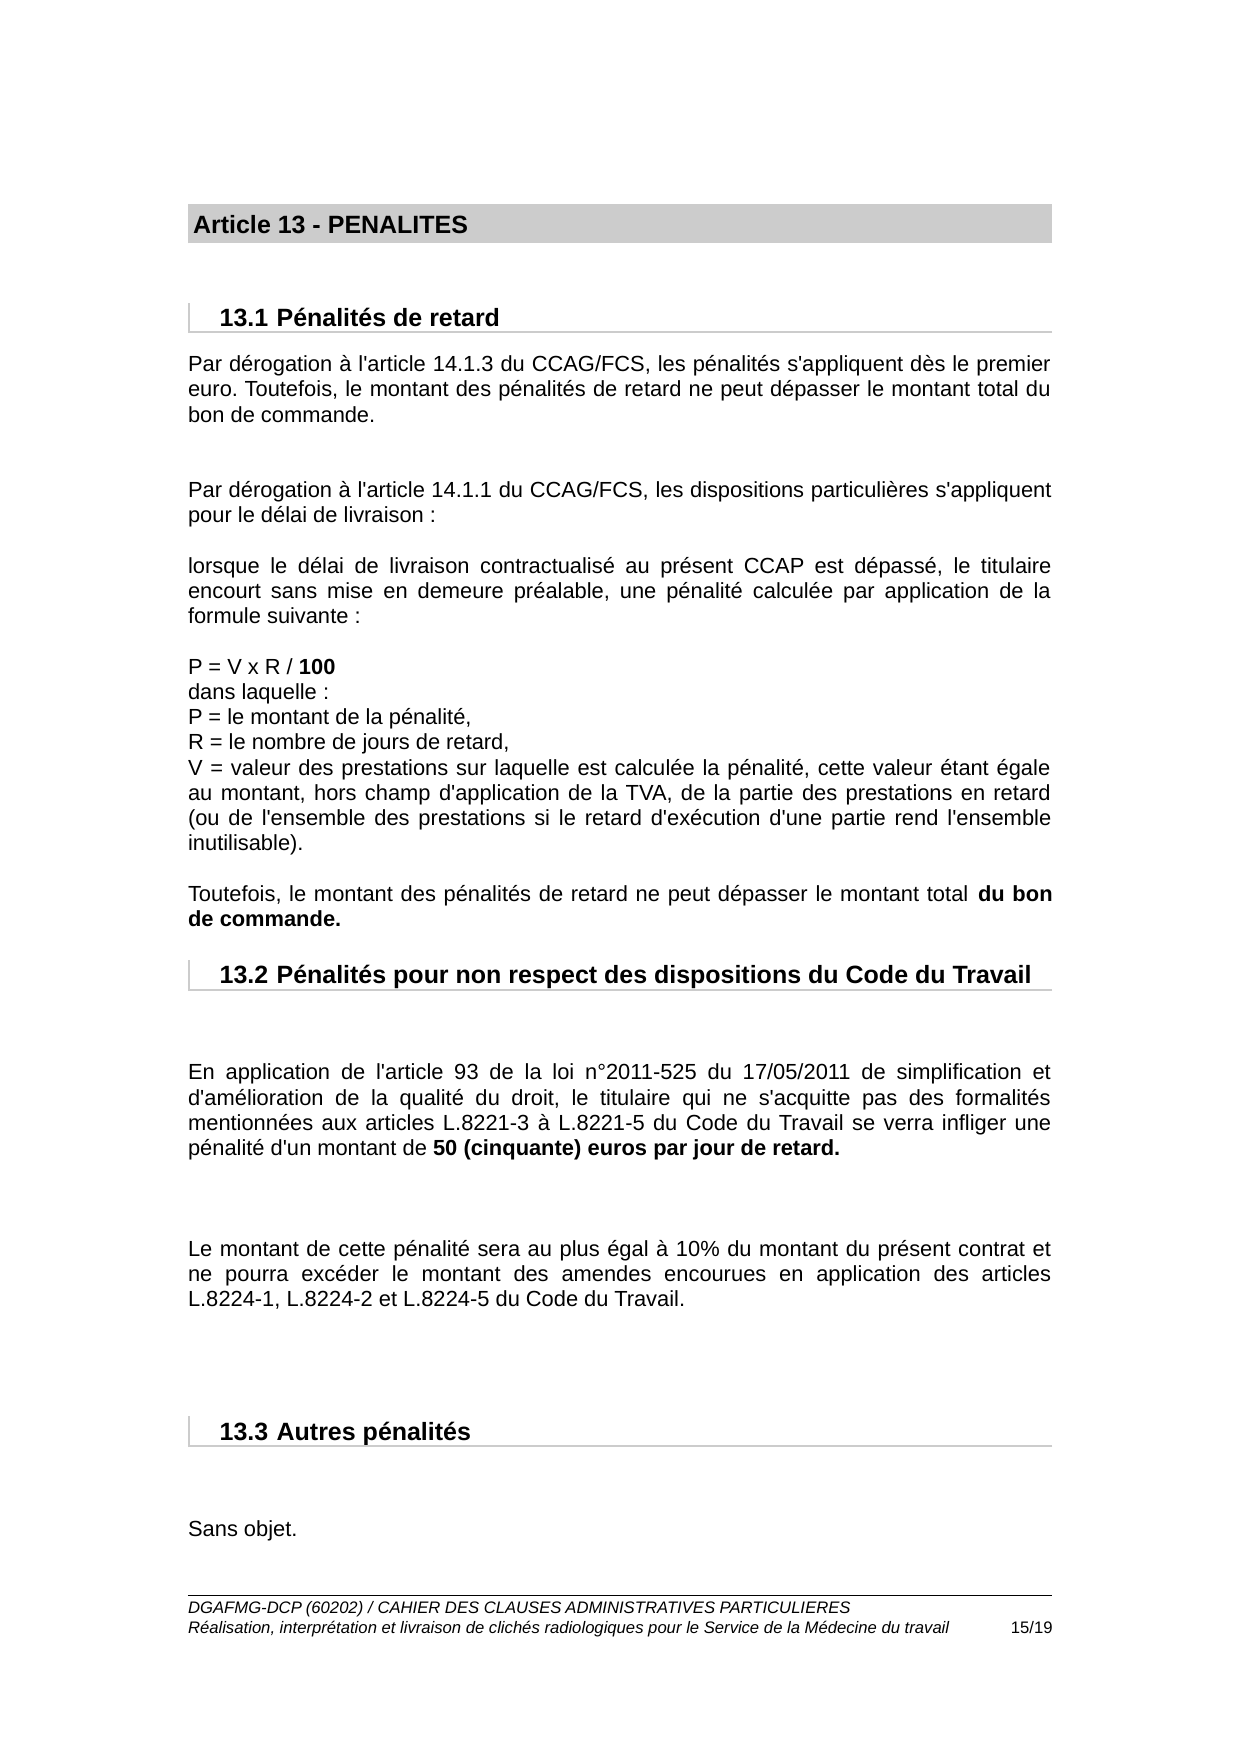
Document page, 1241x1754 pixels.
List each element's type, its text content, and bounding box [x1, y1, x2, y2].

text Par dérogation à l'article 14.1.3 du CCAG/FCS, les pénalités s'appliquent dès le premier euro. Toutefois, le montant des pénalités de retard ne peut dépasser le montant total du bon de commande. [188, 351, 1052, 427]
text Toutefois, le montant des pénalités de retard ne peut dépasser le montant total du bon de commande. [188, 880, 1052, 931]
text Sans objet. [188, 1515, 1052, 1541]
text lorsque le délai de livraison contractualisé au présent CCAP est dépassé, le titulaire encourt sans mise en demeure préalable, une pénalité calculée par application de la formule suivante : [188, 553, 1052, 628]
text R = le nombre de jours de retard, [188, 729, 1052, 754]
text dans laquelle : [188, 679, 1052, 704]
text En application de l'article 93 de la loi n°2011-525 du 17/05/2011 de simplification et d'amélioration de la qualité du droit, le titulaire qui ne s'acquitte pas des formalités mentionnées aux articles L.8221-3 à L.8221-5 du Code du Travail se verra infliger une pénalité d'un montant de 50 (cinquante) euros par jour de retard. [188, 1059, 1052, 1160]
text P = V x R / 100 [188, 653, 1052, 679]
subtitle Pénalités de retard [188, 302, 1052, 331]
subtitle Pénalités pour non respect des dispositions du Code du Travail [190, 960, 1052, 989]
text Par dérogation à l'article 14.1.1 du CCAG/FCS, les dispositions particulières s'appliquent pour le délai de livraison : [188, 477, 1052, 527]
text V = valeur des prestations sur laquelle est calculée la pénalité, cette valeur étant égale au montant, hors champ d'application de la TVA, de la partie des prestations en retard (ou de l'ensemble des prestations si le retard d'exécution d'une partie rend l'ensemble inutilisable). [188, 754, 1052, 855]
subtitle Autres pénalités [190, 1416, 1052, 1445]
text Le montant de cette pénalité sera au plus égal à 10% du montant du présent contrat et ne pourra excéder le montant des amendes encourues en application des articles L.8224-1, L.8224-2 et L.8224-5 du Code du Travail. [188, 1236, 1052, 1311]
text P = le montant de la pénalité, [188, 704, 1052, 729]
subtitle PENALITES [190, 207, 1050, 241]
